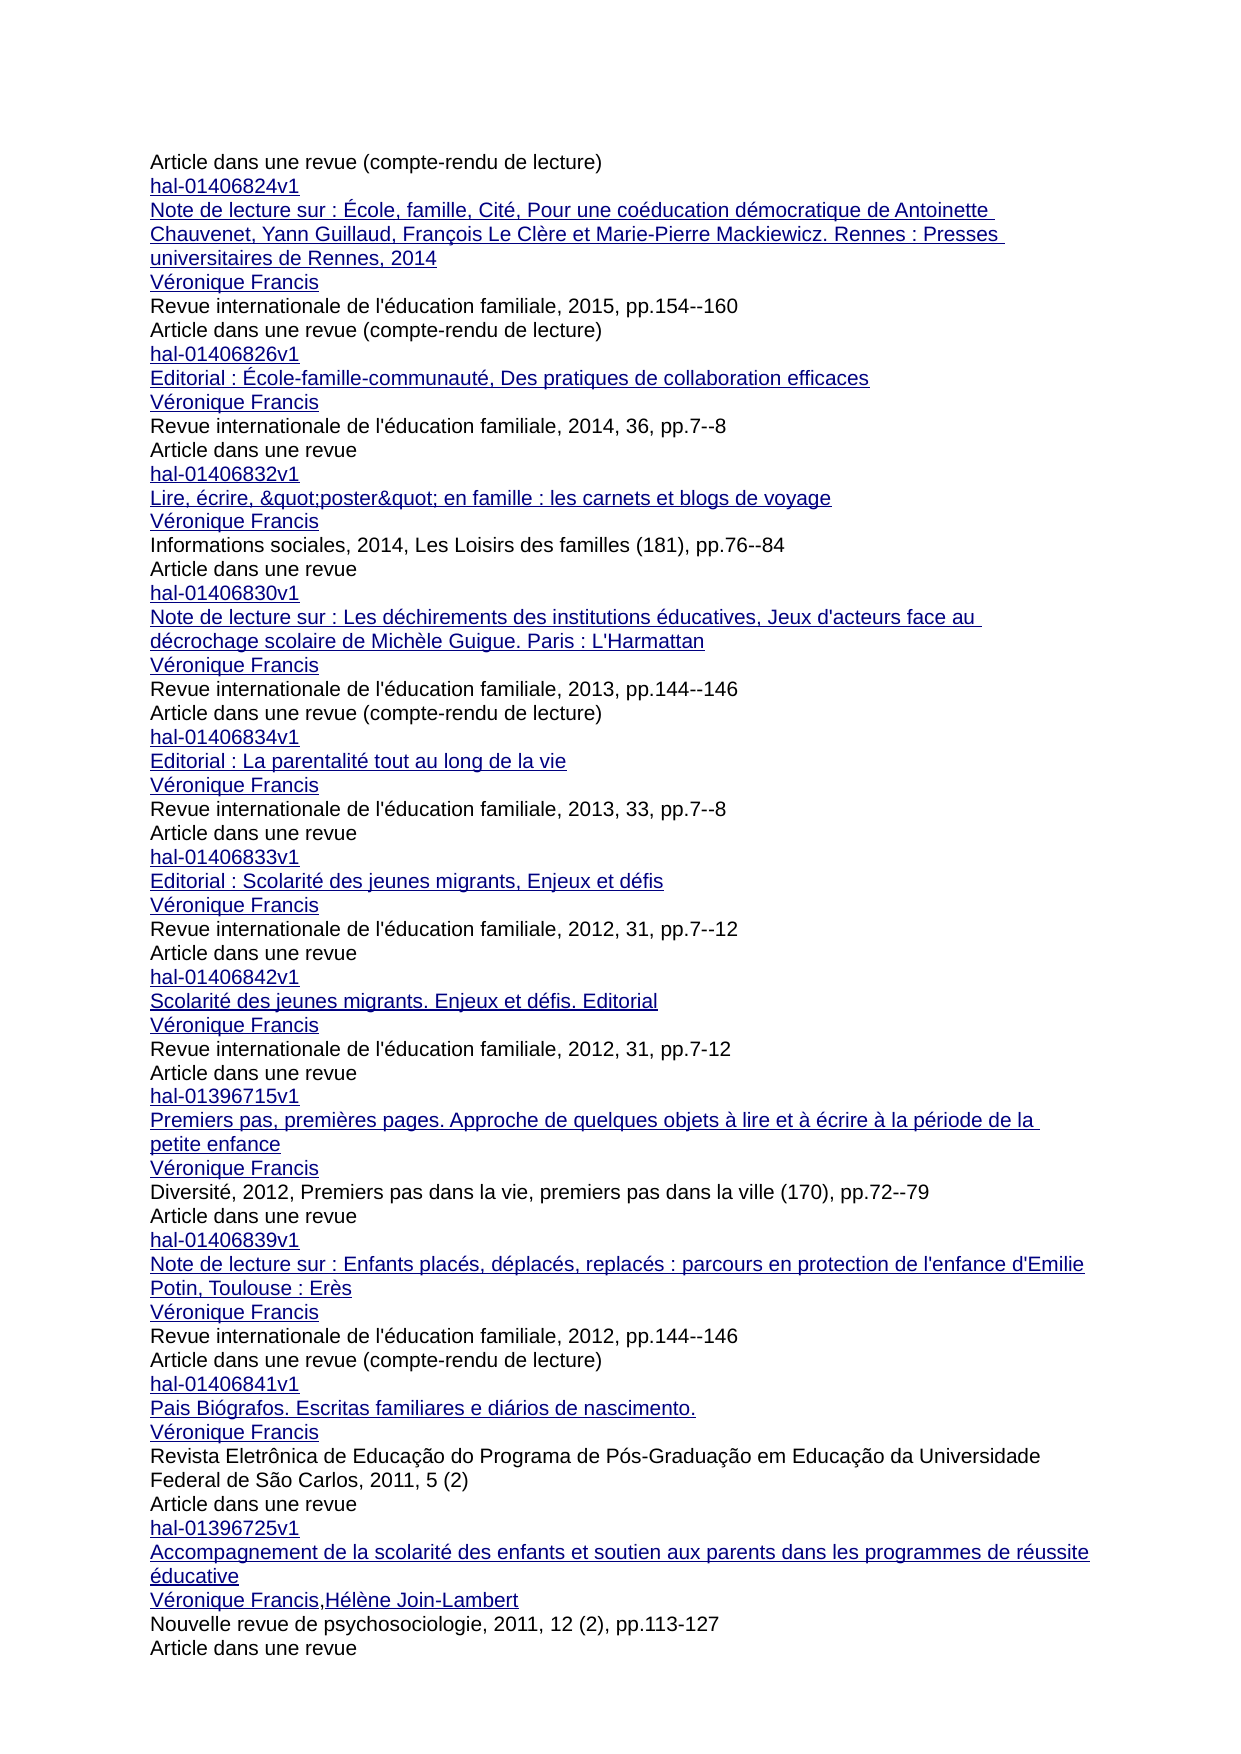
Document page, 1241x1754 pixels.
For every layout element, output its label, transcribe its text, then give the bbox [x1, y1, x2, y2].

table_cell Editorial : École-famille-communauté, Des pratiques de collaboration efficaces Véronique Francis Revue internationale de l'éducation familiale, 2014, 36, pp.7--8 Article dans une revue hal-01406832v1 [150, 366, 1090, 485]
table_cell Article dans une revue (compte-rendu de lecture) hal-01406824v1 [150, 150, 1090, 198]
table_cell Premiers pas, premières pages. Approche de quelques objets à lire et à écrire à la période de la petite enfance Véronique Francis Diversité, 2012, Premiers pas dans la vie, premiers pas dans la ville (170), pp.72--79 Article dans une revue hal-01406839v1 [150, 1108, 1090, 1252]
table_cell Editorial : Scolarité des jeunes migrants, Enjeux et défis Véronique Francis Revue internationale de l'éducation familiale, 2012, 31, pp.7--12 Article dans une revue hal-01406842v1 [150, 869, 1090, 988]
table_cell Scolarité des jeunes migrants. Enjeux et défis. Editorial Véronique Francis Revue internationale de l'éducation familiale, 2012, 31, pp.7-12 Article dans une revue hal-01396715v1 [150, 989, 1090, 1108]
table_cell Note de lecture sur : Enfants placés, déplacés, replacés : parcours en protection de l'enfance d'Emilie Potin, Toulouse : Erès Véronique Francis Revue internationale de l'éducation familiale, 2012, pp.144--146 Article dans une revue (compte-rendu de lecture) hal-01406841v1 [150, 1252, 1090, 1396]
table_cell éducative Véronique Francis,Hélène Join-Lambert Nouvelle revue de psychosociologie, 2011, 12 (2), pp.113-127 Article dans une revue [150, 1562, 1090, 1659]
table_cell Editorial : La parentalité tout au long de la vie Véronique Francis Revue internationale de l'éducation familiale, 2013, 33, pp.7--8 Article dans une revue hal-01406833v1 [150, 749, 1090, 869]
table_cell Pais Biógrafos. Escritas familiares e diários de nascimento. Véronique Francis Revista Eletrônica de Educação do Programa de Pós-Graduação em Educação da Universidade Federal de São Carlos, 2011, 5 (2) Article dans une revue hal-01396725v1 [150, 1396, 1090, 1539]
table_cell Note de lecture sur : Les déchirements des institutions éducatives, Jeux d'acteurs face au décrochage scolaire de Michèle Guigue. Paris : L'Harmattan Véronique Francis Revue internationale de l'éducation familiale, 2013, pp.144--146 Article dans une revue (compte-rendu de lecture) hal-01406834v1 [150, 605, 1090, 749]
table_cell Accompagnement de la scolarité des enfants et soutien aux parents dans les programmes de réussite [150, 1540, 1090, 1561]
table_cell Note de lecture sur : École, famille, Cité, Pour une coéducation démocratique de Antoinette Chauvenet, Yann Guillaud, François Le Clère et Marie-Pierre Mackiewicz. Rennes : Presses universitaires de Rennes, 2014 Véronique Francis Revue internationale de l'éducation familiale, 2015, pp.154--160 Article dans une revue (compte-rendu de lecture) hal-01406826v1 [150, 198, 1090, 366]
table_cell Lire, écrire, &quot;poster&quot; en famille : les carnets et blogs de voyage Véronique Francis Informations sociales, 2014, Les Loisirs des familles (181), pp.76--84 Article dans une revue hal-01406830v1 [150, 485, 1090, 605]
